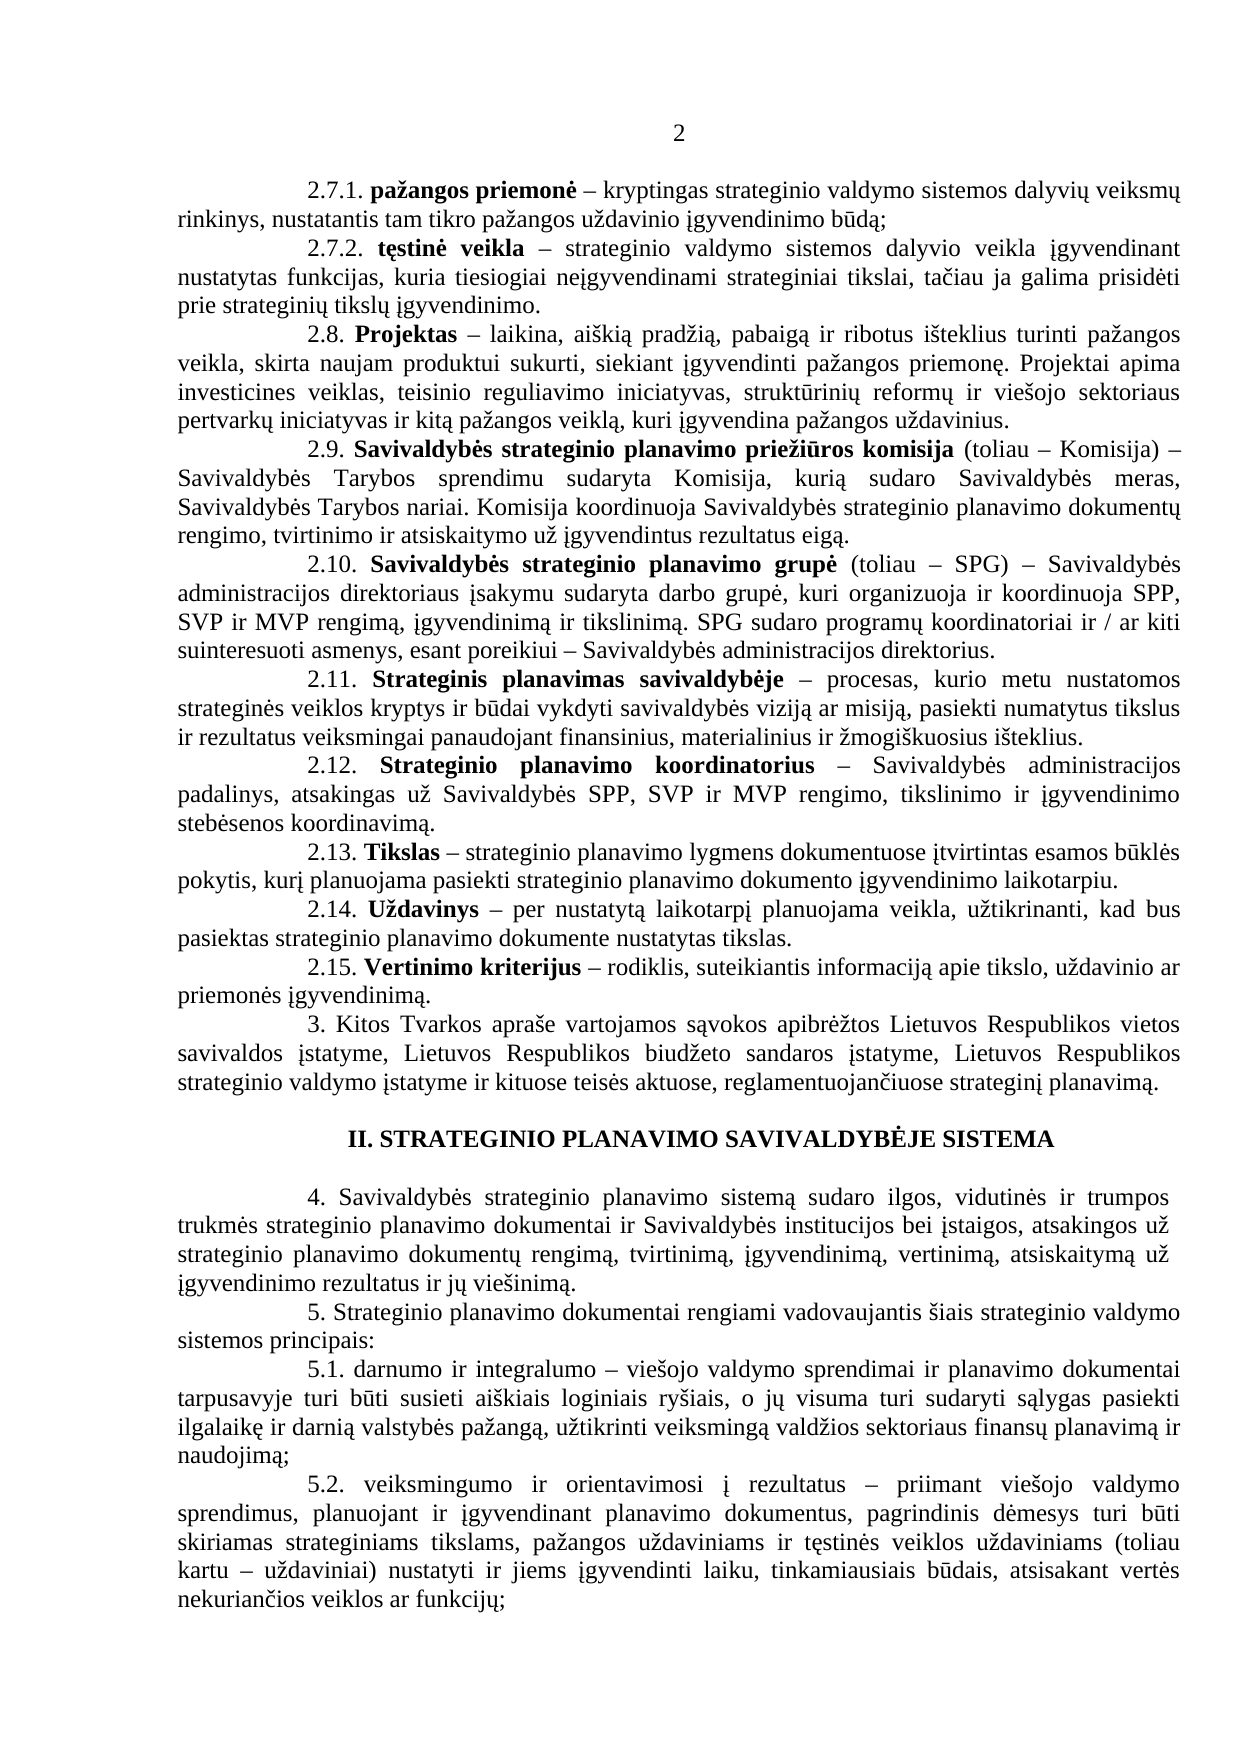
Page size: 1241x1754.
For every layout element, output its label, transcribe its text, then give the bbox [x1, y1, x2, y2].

text 2.7.1. pažangos priemonė – kryptingas strateginio valdymo sistemos dalyvių veiksmų rinkinys, nustatantis tam tikro pažangos uždavinio įgyvendinimo būdą; [177, 176, 1181, 233]
text 2.11. Strateginis planavimas savivaldybėje – procesas, kurio metu nustatomos strateginės veiklos kryptys ir būdai vykdyti savivaldybės viziją ar misiją, pasiekti numatytus tikslus ir rezultatus veiksmingai panaudojant finansinius, materialinius ir žmogiškuosius išteklius. [177, 664, 1181, 751]
text II. STRATEGINIO PLANAVIMO SAVIVALDYBĖJE SISTEMA [222, 1124, 1181, 1153]
text 5.1. darnumo ir integralumo – viešojo valdymo sprendimai ir planavimo dokumentai tarpusavyje turi būti susieti aiškiais loginiais ryšiais, o jų visuma turi sudaryti sąlygas pasiekti ilgalaikę ir darnią valstybės pažangą, užtikrinti veiksmingą valdžios sektoriaus finansų planavimą ir naudojimą; [177, 1354, 1181, 1469]
text 2.8. Projektas – laikina, aiškią pradžią, pabaigą ir ribotus išteklius turinti pažangos veikla, skirta naujam produktui sukurti, siekiant įgyvendinti pažangos priemonę. Projektai apima investicines veiklas, teisinio reguliavimo iniciatyvas, struktūrinių reformų ir viešojo sektoriaus pertvarkų iniciatyvas ir kitą pažangos veiklą, kuri įgyvendina pažangos uždavinius. [177, 319, 1181, 434]
text 2.13. Tikslas – strateginio planavimo lygmens dokumentuose įtvirtintas esamos būklės pokytis, kurį planuojama pasiekti strateginio planavimo dokumento įgyvendinimo laikotarpiu. [177, 837, 1181, 894]
text 2.7.2. tęstinė veikla – strateginio valdymo sistemos dalyvio veikla įgyvendinant nustatytas funkcijas, kuria tiesiogiai neįgyvendinami strateginiai tikslai, tačiau ja galima prisidėti prie strateginių tikslų įgyvendinimo. [177, 233, 1181, 319]
text 2.12. Strateginio planavimo koordinatorius – Savivaldybės administracijos padalinys, atsakingas už Savivaldybės SPP, SVP ir MVP rengimo, tikslinimo ir įgyvendinimo stebėsenos koordinavimą. [177, 751, 1181, 837]
text 2.14. Uždavinys – per nustatytą laikotarpį planuojama veikla, užtikrinanti, kad bus pasiektas strateginio planavimo dokumente nustatytas tikslas. [177, 894, 1181, 952]
text 3. Kitos Tvarkos apraše vartojamos sąvokos apibrėžtos Lietuvos Respublikos vietos savivaldos įstatyme, Lietuvos Respublikos biudžeto sandaros įstatyme, Lietuvos Respublikos strateginio valdymo įstatyme ir kituose teisės aktuose, reglamentuojančiuose strateginį planavimą. [177, 1009, 1181, 1096]
text 2.9. Savivaldybės strateginio planavimo priežiūros komisija (toliau – Komisija) – Savivaldybės Tarybos sprendimu sudaryta Komisija, kurią sudaro Savivaldybės meras, Savivaldybės Tarybos nariai. Komisija koordinuoja Savivaldybės strateginio planavimo dokumentų rengimo, tvirtinimo ir atsiskaitymo už įgyvendintus rezultatus eigą. [177, 434, 1181, 549]
text 4. Savivaldybės strateginio planavimo sistemą sudaro ilgos, vidutinės ir trumpos trukmės strateginio planavimo dokumentai ir Savivaldybės institucijos bei įstaigos, atsakingos už strateginio planavimo dokumentų rengimą, tvirtinimą, įgyvendinimą, vertinimą, atsiskaitymą už įgyvendinimo rezultatus ir jų viešinimą. [177, 1182, 1170, 1297]
text 2.15. Vertinimo kriterijus – rodiklis, suteikiantis informaciją apie tikslo, uždavinio ar priemonės įgyvendinimą. [177, 952, 1181, 1009]
text 2.10. Savivaldybės strateginio planavimo grupė (toliau – SPG) – Savivaldybės administracijos direktoriaus įsakymu sudaryta darbo grupė, kuri organizuoja ir koordinuoja SPP, SVP ir MVP rengimą, įgyvendinimą ir tikslinimą. SPG sudaro programų koordinatoriai ir / ar kiti suinteresuoti asmenys, esant poreikiui – Savivaldybės administracijos direktorius. [177, 549, 1181, 664]
text 5. Strateginio planavimo dokumentai rengiami vadovaujantis šiais strateginio valdymo sistemos principais: [177, 1297, 1181, 1354]
text 5.2. veiksmingumo ir orientavimosi į rezultatus – priimant viešojo valdymo sprendimus, planuojant ir įgyvendinant planavimo dokumentus, pagrindinis dėmesys turi būti skiriamas strateginiams tikslams, pažangos uždaviniams ir tęstinės veiklos uždaviniams (toliau kartu – uždaviniai) nustatyti ir jiems įgyvendinti laiku, tinkamiausiais būdais, atsisakant vertės nekuriančios veiklos ar funkcijų; [177, 1469, 1181, 1613]
